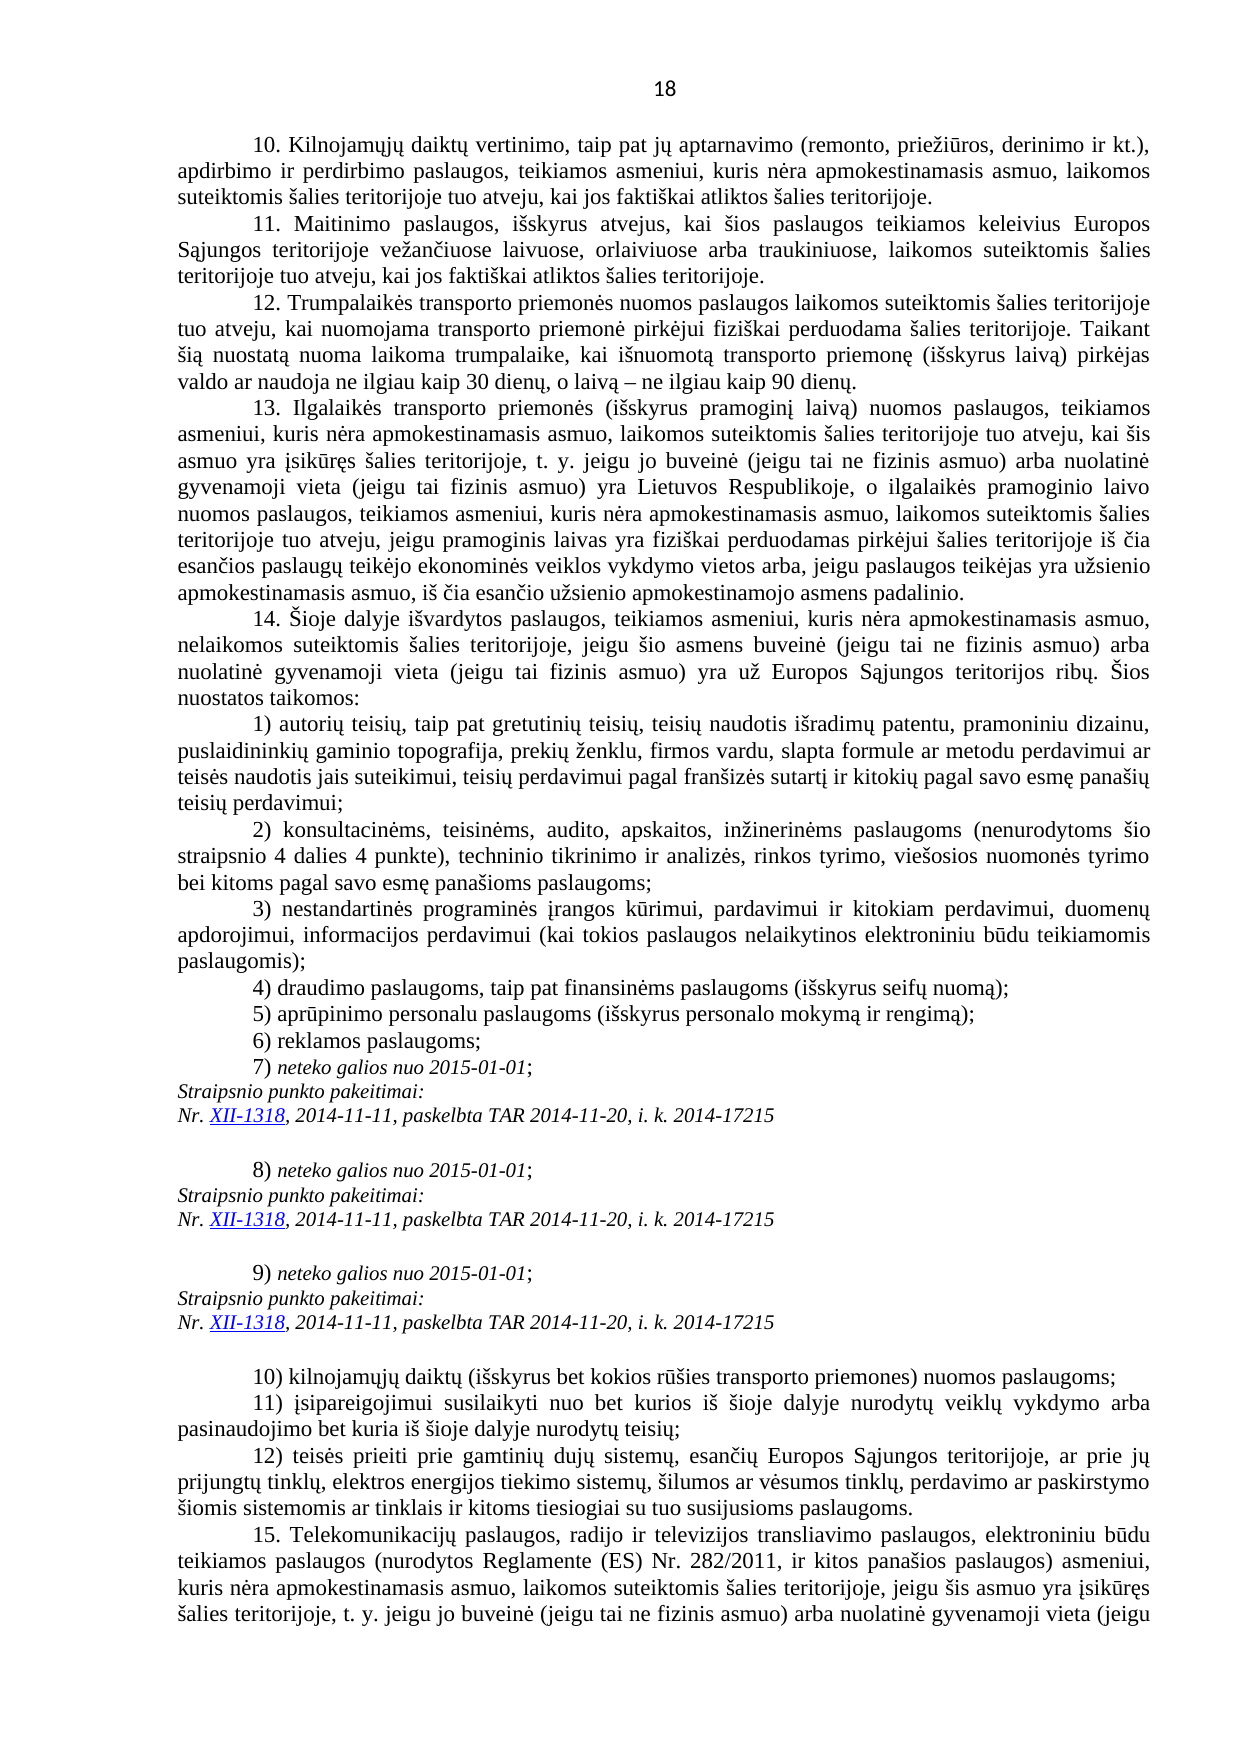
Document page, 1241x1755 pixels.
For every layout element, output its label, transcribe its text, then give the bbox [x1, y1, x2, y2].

text 11. Maitinimo paslaugos, išskyrus atvejus, kai šios paslaugos teikiamos keleivius Europos Sąjungos teritorijoje vežančiuose laivuose, orlaiviuose arba traukiniuose, laikomos suteiktomis šalies teritorijoje tuo atveju, kai jos faktiškai atliktos šalies teritorijoje. [177, 210, 1152, 289]
text 6) reklamos paslaugoms; [177, 1027, 1152, 1053]
text 12. Trumpalaikės transporto priemonės nuomos paslaugos laikomos suteiktomis šalies teritorijoje tuo atveju, kai nuomojama transporto priemonė pirkėjui fiziškai perduodama šalies teritorijoje. Taikant šią nuostatą nuoma laikoma trumpalaike, kai išnuomotą transporto priemonę (išskyrus laivą) pirkėjas valdo ar naudoja ne ilgiau kaip 30 dienų, o laivą – ne ilgiau kaip 90 dienų. [177, 289, 1152, 394]
text 4) draudimo paslaugoms, taip pat finansinėms paslaugoms (išskyrus seifų nuomą); [177, 974, 1152, 1000]
text 14. Šioje dalyje išvardytos paslaugos, teikiamos asmeniui, kuris nėra apmokestinamasis asmuo, nelaikomos suteiktomis šalies teritorijoje, jeigu šio asmens buveinė (jeigu tai ne fizinis asmuo) arba nuolatinė gyvenamoji vieta (jeigu tai fizinis asmuo) yra už Europos Sąjungos teritorijos ribų. Šios nuostatos taikomos: [177, 605, 1152, 710]
text 3) nestandartinės programinės įrangos kūrimui, pardavimui ir kitokiam perdavimui, duomenų apdorojimui, informacijos perdavimui (kai tokios paslaugos nelaikytinos elektroniniu būdu teikiamomis paslaugomis); [177, 895, 1152, 974]
text 9) neteko galios nuo 2015-01-01; [177, 1259, 1152, 1286]
text Nr. XII-1318, 2014-11-11, paskelbta TAR 2014-11-20, i. k. 2014-17215 [177, 1207, 1152, 1231]
text 8) neteko galios nuo 2015-01-01; [177, 1156, 1152, 1183]
text 5) aprūpinimo personalu paslaugoms (išskyrus personalo mokymą ir rengimą); [177, 1000, 1152, 1027]
text Straipsnio punkto pakeitimai: [177, 1183, 1152, 1207]
text 10. Kilnojamųjų daiktų vertinimo, taip pat jų aptarnavimo (remonto, priežiūros, derinimo ir kt.), apdirbimo ir perdirbimo paslaugos, teikiamos asmeniui, kuris nėra apmokestinamasis asmuo, laikomos suteiktomis šalies teritorijoje tuo atveju, kai jos faktiškai atliktos šalies teritorijoje. [177, 131, 1152, 210]
text 13. Ilgalaikės transporto priemonės (išskyrus pramoginį laivą) nuomos paslaugos, teikiamos asmeniui, kuris nėra apmokestinamasis asmuo, laikomos suteiktomis šalies teritorijoje tuo atveju, kai šis asmuo yra įsikūręs šalies teritorijoje, t. y. jeigu jo buveinė (jeigu tai ne fizinis asmuo) arba nuolatinė gyvenamoji vieta (jeigu tai fizinis asmuo) yra Lietuvos Respublikoje, o ilgalaikės pramoginio laivo nuomos paslaugos, teikiamos asmeniui, kuris nėra apmokestinamasis asmuo, laikomos suteiktomis šalies teritorijoje tuo atveju, jeigu pramoginis laivas yra fiziškai perduodamas pirkėjui šalies teritorijoje iš čia esančios paslaugų teikėjo ekonominės veiklos vykdymo vietos arba, jeigu paslaugos teikėjas yra užsienio apmokestinamasis asmuo, iš čia esančio užsienio apmokestinamojo asmens padalinio. [177, 394, 1152, 605]
text 15. Telekomunikacijų paslaugos, radijo ir televizijos transliavimo paslaugos, elektroniniu būdu teikiamos paslaugos (nurodytos Reglamente (ES) Nr. 282/2011, ir kitos panašios paslaugos) asmeniui, kuris nėra apmokestinamasis asmuo, laikomos suteiktomis šalies teritorijoje, jeigu šis asmuo yra įsikūręs šalies teritorijoje, t. y. jeigu jo buveinė (jeigu tai ne fizinis asmuo) arba nuolatinė gyvenamoji vieta (jeigu [177, 1521, 1152, 1626]
text Nr. XII-1318, 2014-11-11, paskelbta TAR 2014-11-20, i. k. 2014-17215 [177, 1103, 1152, 1127]
text 1) autorių teisių, taip pat gretutinių teisių, teisių naudotis išradimų patentu, pramoniniu dizainu, puslaidininkių gaminio topografija, prekių ženklu, firmos vardu, slapta formule ar metodu perdavimui ar teisės naudotis jais suteikimui, teisių perdavimui pagal franšizės sutartį ir kitokių pagal savo esmę panašių teisių perdavimui; [177, 710, 1152, 816]
text 7) neteko galios nuo 2015-01-01; [177, 1053, 1152, 1079]
text 11) įsipareigojimui susilaikyti nuo bet kurios iš šioje dalyje nurodytų veiklų vykdymo arba pasinaudojimo bet kuria iš šioje dalyje nurodytų teisių; [177, 1389, 1152, 1442]
text 10) kilnojamųjų daiktų (išskyrus bet kokios rūšies transporto priemones) nuomos paslaugoms; [177, 1363, 1152, 1389]
text Nr. XII-1318, 2014-11-11, paskelbta TAR 2014-11-20, i. k. 2014-17215 [177, 1310, 1152, 1334]
text Straipsnio punkto pakeitimai: [177, 1079, 1152, 1103]
text 2) konsultacinėms, teisinėms, audito, apskaitos, inžinerinėms paslaugoms (nenurodytoms šio straipsnio 4 dalies 4 punkte), techninio tikrinimo ir analizės, rinkos tyrimo, viešosios nuomonės tyrimo bei kitoms pagal savo esmę panašioms paslaugoms; [177, 816, 1152, 895]
text Straipsnio punkto pakeitimai: [177, 1286, 1152, 1310]
text 12) teisės prieiti prie gamtinių dujų sistemų, esančių Europos Sąjungos teritorijoje, ar prie jų prijungtų tinklų, elektros energijos tiekimo sistemų, šilumos ar vėsumos tinklų, perdavimo ar paskirstymo šiomis sistemomis ar tinklais ir kitoms tiesiogiai su tuo susijusioms paslaugoms. [177, 1442, 1152, 1521]
